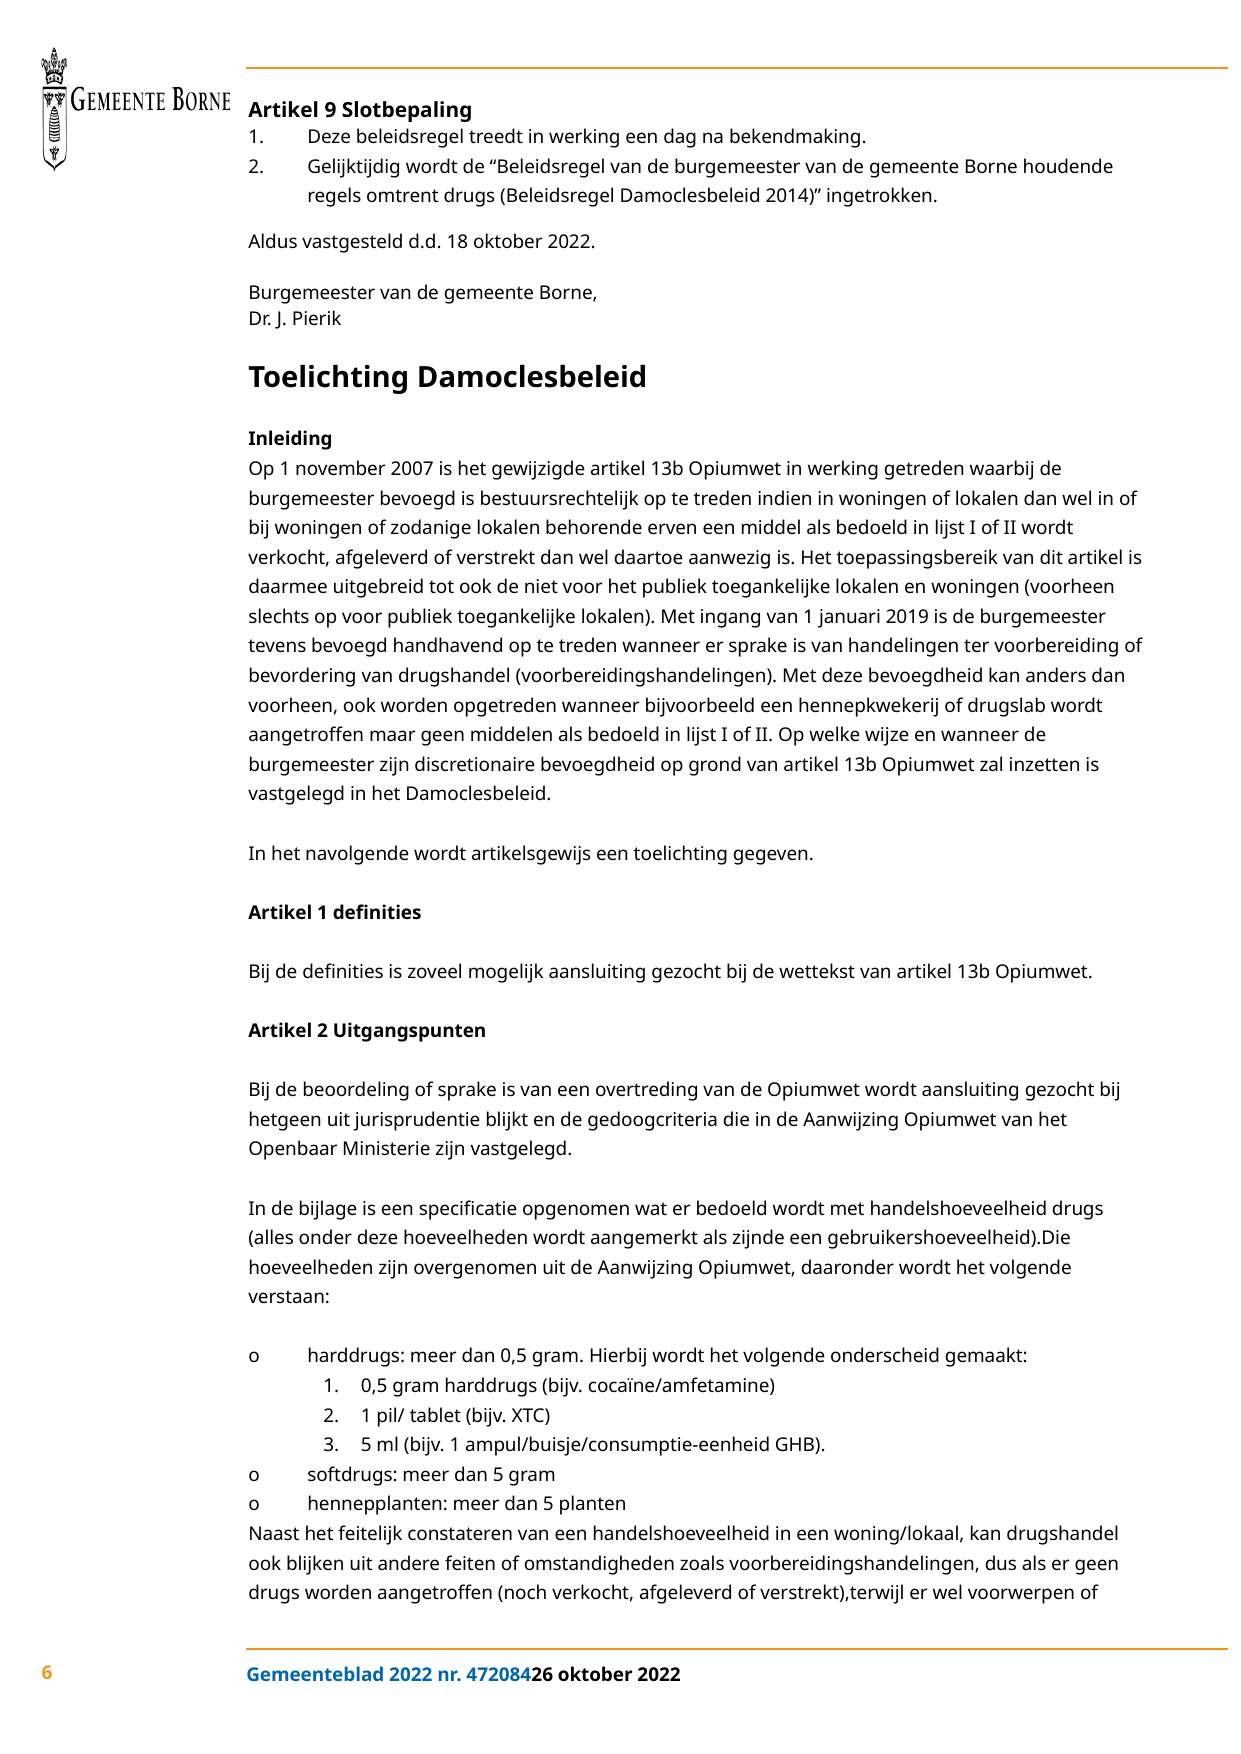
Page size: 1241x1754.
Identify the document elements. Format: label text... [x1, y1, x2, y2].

text Op 1 november 2007 is het gewijzigde artikel 13b Opiumwet in werking getreden waarbij de burgemeester bevoegd is bestuursrechtelijk op te treden indien in woningen of lokalen dan wel in of bij woningen of zodanige lokalen behorende erven een middel als bedoeld in lijst I of II wordt verkocht, afgeleverd of verstrekt dan wel daartoe aanwezig is. Het toepassingsbereik van dit artikel is daarmee uitgebreid tot ook de niet voor het publiek toegankelijke lokalen en woningen (voorheen slechts op voor publiek toegankelijke lokalen). Met ingang van 1 januari 2019 is de burgemeester tevens bevoegd handhavend op te treden wanneer er sprake is van handelingen ter voorbereiding of bevordering van drugshandel (voorbereidingshandelingen). Met deze bevoegdheid kan anders dan voorheen, ook worden opgetreden wanneer bijvoorbeeld een hennepkwekerij of drugslab wordt aangetroffen maar geen middelen als bedoeld in lijst I of II. Op welke wijze en wanneer de burgemeester zijn discretionaire bevoegdheid op grond van artikel 13b Opiumwet zal inzetten is vastgelegd in het Damoclesbeleid. [248, 455, 1152, 806]
text Bij de beoordeling of sprake is van een overtreding van de Opiumwet wordt aansluiting gezocht bij hetgeen uit jurisprudentie blijkt en de gedoogcriteria die in de Aanwijzing Opiumwet van het Openbaar Ministerie zijn vastgelegd. [248, 1076, 1152, 1161]
list 0,5 gram harddrugs (bijv. cocaïne/amfetamine) [323, 1372, 1152, 1398]
list hennepplanten: meer dan 5 planten [248, 1491, 1152, 1516]
text Toelichting Damoclesbeleid [248, 357, 1152, 396]
list harddrugs: meer dan 0,5 gram. Hierbij wordt het volgende onderscheid gemaakt: [248, 1343, 1152, 1368]
list Deze beleidsregel treedt in werking een dag na bekendmaking. [248, 123, 1152, 149]
text Naast het feitelijk constateren van een handelshoeveelheid in een woning/lokaal, kan drugshandel ook blijken uit andere feiten of omstandigheden zoals voorbereidingshandelingen, dus als er geen drugs worden aangetroffen (noch verkocht, afgeleverd of verstrekt),terwijl er wel voorwerpen of [248, 1520, 1152, 1605]
text Artikel 1 definities [248, 899, 1152, 924]
text Dr. J. Pierik [248, 305, 1152, 331]
text In het navolgende wordt artikelsgewijs een toelichting gegeven. [248, 840, 1152, 865]
text Artikel 2 Uitgangspunten [248, 1017, 1152, 1043]
picture [41, 47, 231, 172]
text Burgemeester van de gemeente Borne, [248, 279, 1152, 305]
list softdrugs: meer dan 5 gram [248, 1461, 1152, 1487]
list 5 ml (bijv. 1 ampul/buisje/consumptie-eenheid GHB). [323, 1431, 1152, 1457]
text Bij de definities is zoveel mogelijk aansluiting gezocht bij de wettekst van artikel 13b Opiumwet. [248, 958, 1152, 984]
text Artikel 9 Slotbepaling [248, 95, 1152, 123]
list Gelijktijdig wordt de “Beleidsregel van de burgemeester van de gemeente Borne houdende regels omtrent drugs (Beleidsregel Damoclesbeleid 2014)” ingetrokken. [248, 153, 1152, 208]
text In de bijlage is een specificatie opgenomen wat er bedoeld wordt met handelshoeveelheid drugs (alles onder deze hoeveelheden wordt aangemerkt als zijnde een gebruikershoeveelheid).Die hoeveelheden zijn overgenomen uit de Aanwijzing Opiumwet, daaronder wordt het volgende verstaan: [248, 1195, 1152, 1309]
text Aldus vastgesteld d.d. 18 oktober 2022. [248, 228, 1152, 254]
text Inleiding [248, 426, 1152, 451]
list 1 pil/ tablet (bijv. XTC) [323, 1402, 1152, 1427]
